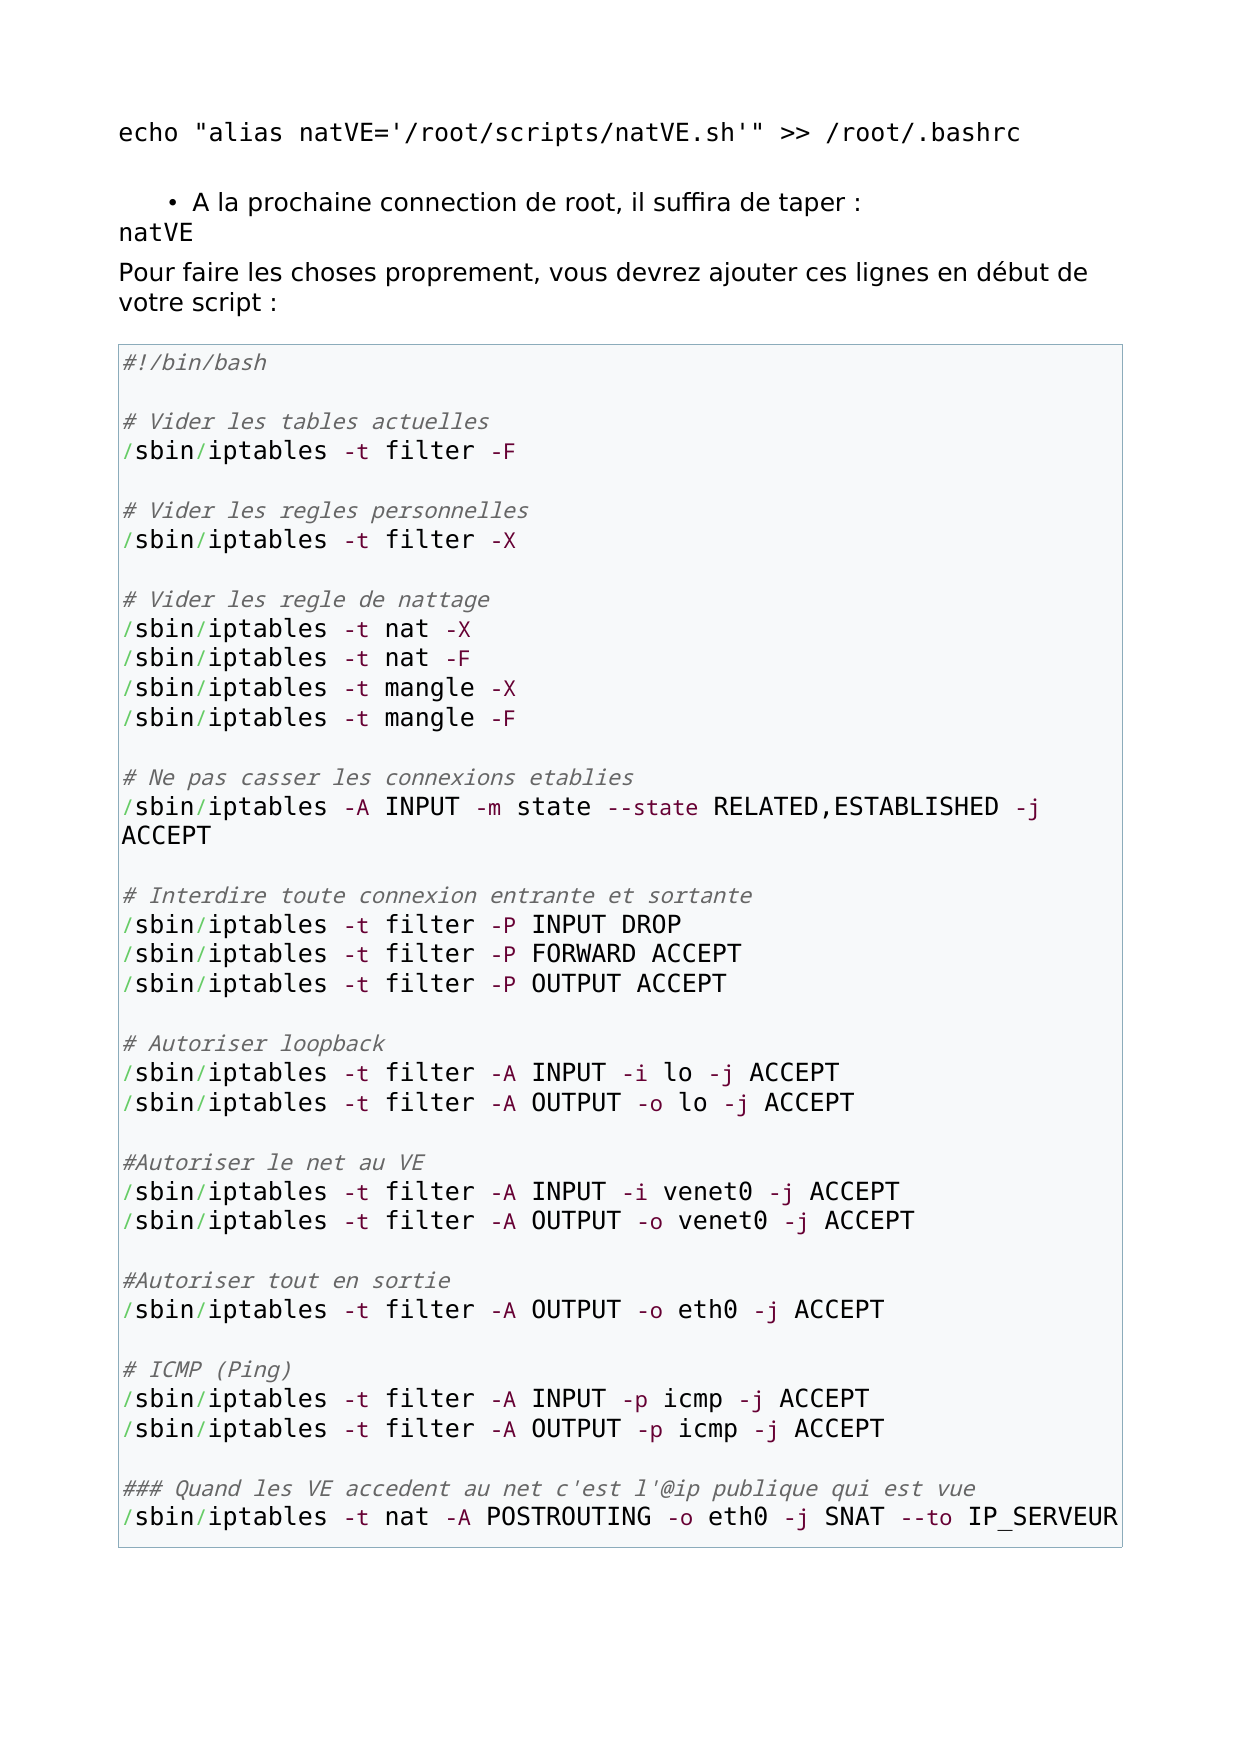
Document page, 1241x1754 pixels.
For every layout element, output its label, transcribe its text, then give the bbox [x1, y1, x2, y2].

text natVE [118, 218, 1122, 247]
list A la prochaine connection de root, il suffira de taper : [177, 188, 1122, 218]
text echo "alias natVE='/root/scripts/natVE.sh'" >> /root/.bashrc [118, 118, 1122, 147]
table_header #!/bin/bash # Vider les tables actuelles /sbin/iptables -t filter -F # Vider les regles personnelles /sbin/iptables -t filter -X # Vider les regle de nattage /sbin/iptables -t nat -X /sbin/iptables -t nat -F /sbin/iptables -t mangle -X /sbin/iptables -t mangle -F # Ne pas casser les connexions etablies /sbin/iptables -A INPUT -m state --state RELATED,ESTABLISHED -j ACCEPT # Interdire toute connexion entrante et sortante /sbin/iptables -t filter -P INPUT DROP /sbin/iptables -t filter -P FORWARD ACCEPT /sbin/iptables -t filter -P OUTPUT ACCEPT # Autoriser loopback /sbin/iptables -t filter -A INPUT -i lo -j ACCEPT /sbin/iptables -t filter -A OUTPUT -o lo -j ACCEPT #Autoriser le net au VE /sbin/iptables -t filter -A INPUT -i venet0 -j ACCEPT /sbin/iptables -t filter -A OUTPUT -o venet0 -j ACCEPT #Autoriser tout en sortie /sbin/iptables -t filter -A OUTPUT -o eth0 -j ACCEPT # ICMP (Ping) /sbin/iptables -t filter -A INPUT -p icmp -j ACCEPT /sbin/iptables -t filter -A OUTPUT -p icmp -j ACCEPT ### Quand les VE accedent au net c'est l'@ip publique qui est vue /sbin/iptables -t nat -A POSTROUTING -o eth0 -j SNAT --to IP_SERVEUR [119, 345, 1122, 1547]
text Pour faire les choses proprement, vous devrez ajouter ces lignes en début de votre script : [118, 259, 1122, 317]
